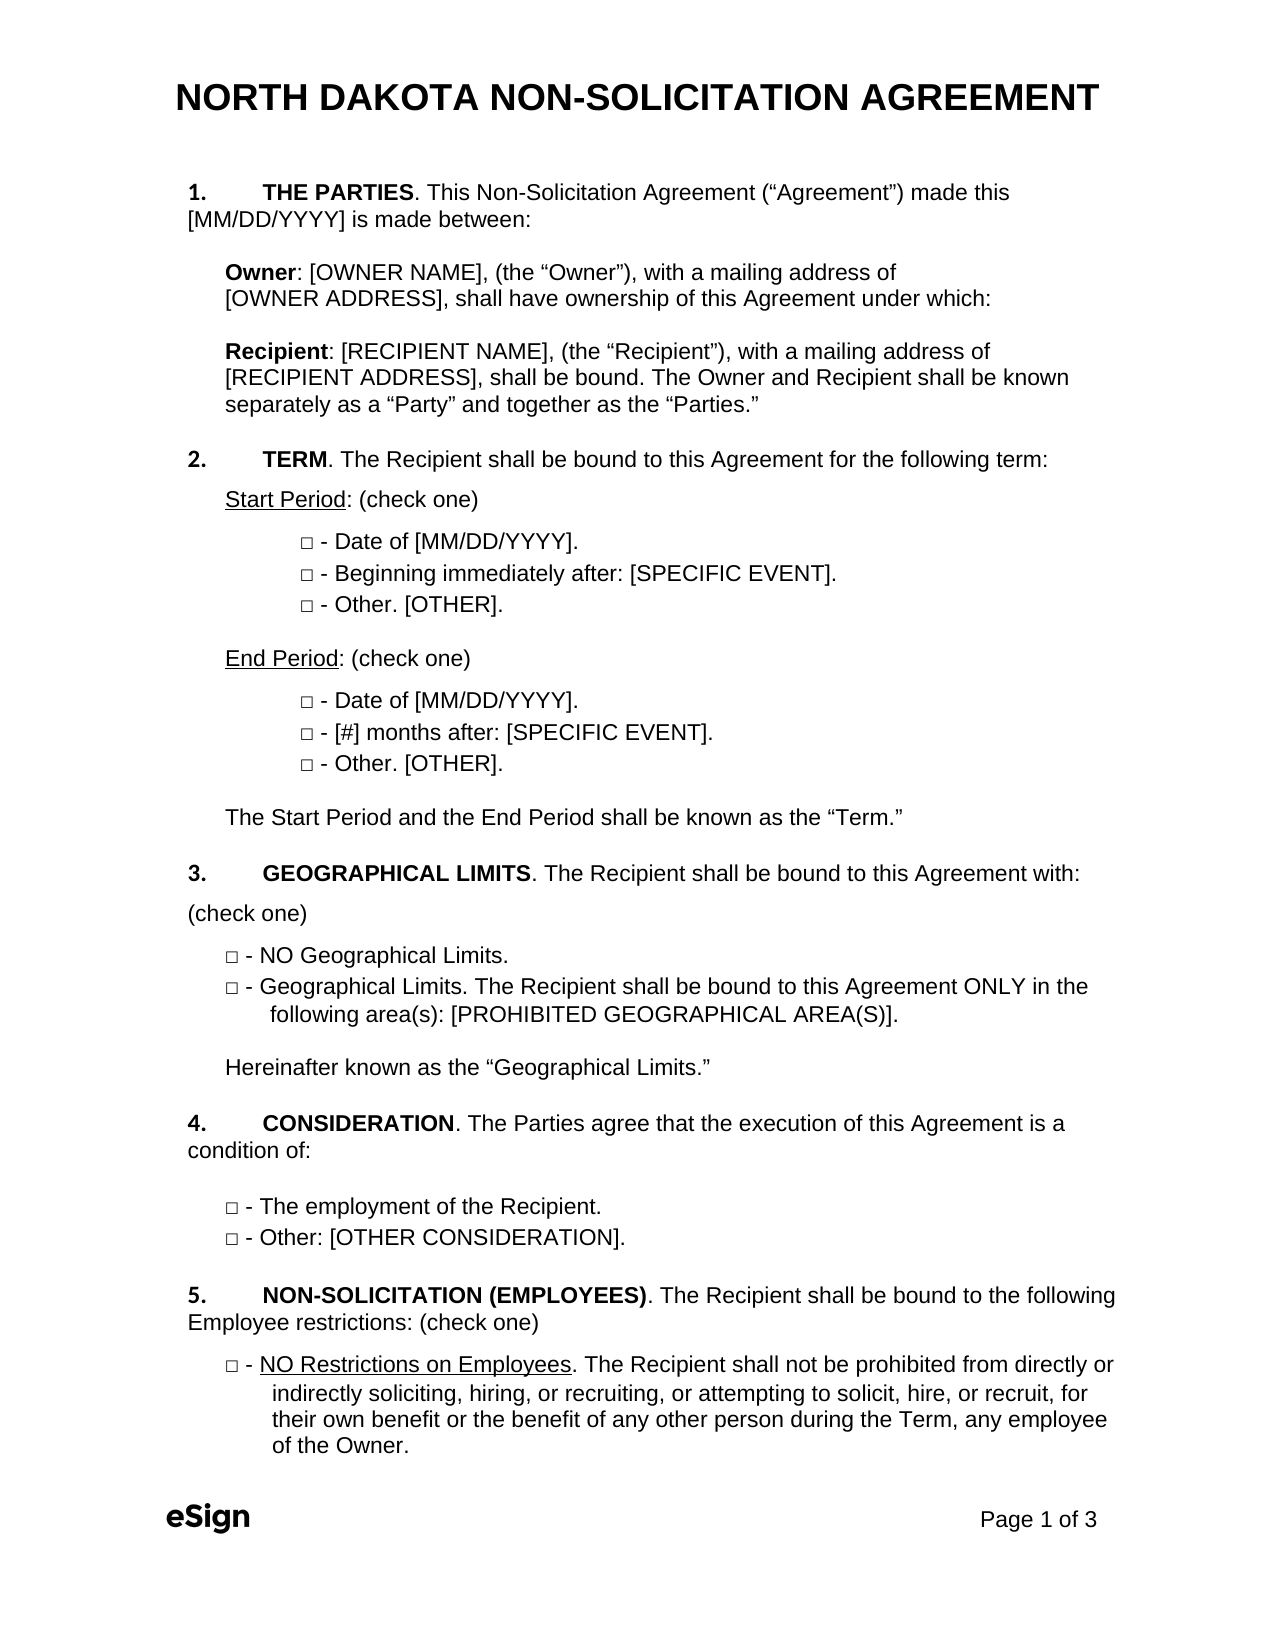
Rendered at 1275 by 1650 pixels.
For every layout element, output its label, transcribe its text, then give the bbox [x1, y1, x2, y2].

text following area(s): [PROHIBITED GEOGRAPHICAL AREA(S)]. [270, 1001, 1125, 1028]
text ☐ - NO Restrictions on Employees. The Recipient shall not be prohibited from directly or indirectly soliciting, hiring, or recruiting, or attempting to solicit, hire, or recruit, for their own benefit or the benefit of any other person during the Term, any employee of the Owner. [225, 1348, 1125, 1458]
text ☐ - The employment of the Recipient. [225, 1190, 1125, 1221]
text Start Period: (check one) [225, 486, 1125, 513]
text ☐ - Other. [OTHER]. [300, 588, 1125, 619]
text ☐ - [#] months after: [SPECIFIC EVENT]. [300, 715, 1125, 747]
text ☐ - Date of [MM/DD/YYYY]. [300, 525, 1125, 556]
text ☐ - Other. [OTHER]. [300, 747, 1125, 778]
text Hereinafter known as the “Geographical Limits.” [225, 1054, 1125, 1080]
list NON-SOLICITATION (EMPLOYEES). The Recipient shall be bound to the following Employee restrictions: (check one) [187, 1279, 1125, 1336]
list (check one) [187, 900, 1125, 926]
text NORTH DAKOTA NON-SOLICITATION AGREEMENT [150, 75, 1125, 118]
list TERM. The Recipient shall be bound to this Agreement for the following term: [187, 443, 1125, 474]
list THE PARTIES. This Non-Solicitation Agreement (“Agreement”) made this [MM/DD/YYYY] is made between: [187, 176, 1125, 232]
text Owner: [OWNER NAME], (the “Owner”), with a mailing address of [225, 259, 1125, 285]
text [OWNER ADDRESS], shall have ownership of this Agreement under which: [225, 285, 1125, 312]
text ☐ - Geographical Limits. The Recipient shall be bound to this Agreement ONLY in the [225, 970, 1125, 1001]
list GEOGRAPHICAL LIMITS. The Recipient shall be bound to this Agreement with: [187, 857, 1125, 887]
text Recipient: [RECIPIENT NAME], (the “Recipient”), with a mailing address of [225, 338, 1125, 364]
text ☐ - Date of [MM/DD/YYYY]. [300, 684, 1125, 715]
list CONSIDERATION. The Parties agree that the execution of this Agreement is a condition of: [187, 1107, 1125, 1164]
text End Period: (check one) [225, 645, 1125, 672]
text ☐ - NO Geographical Limits. [225, 939, 1125, 970]
text [RECIPIENT ADDRESS], shall be bound. The Owner and Recipient shall be known separately as a “Party” and together as the “Parties.” [225, 364, 1125, 417]
text ☐ - Beginning immediately after: [SPECIFIC EVENT]. [300, 556, 1125, 588]
text The Start Period and the End Period shall be known as the “Term.” [225, 804, 1125, 831]
text ☐ - Other: [OTHER CONSIDERATION]. [225, 1221, 1125, 1252]
